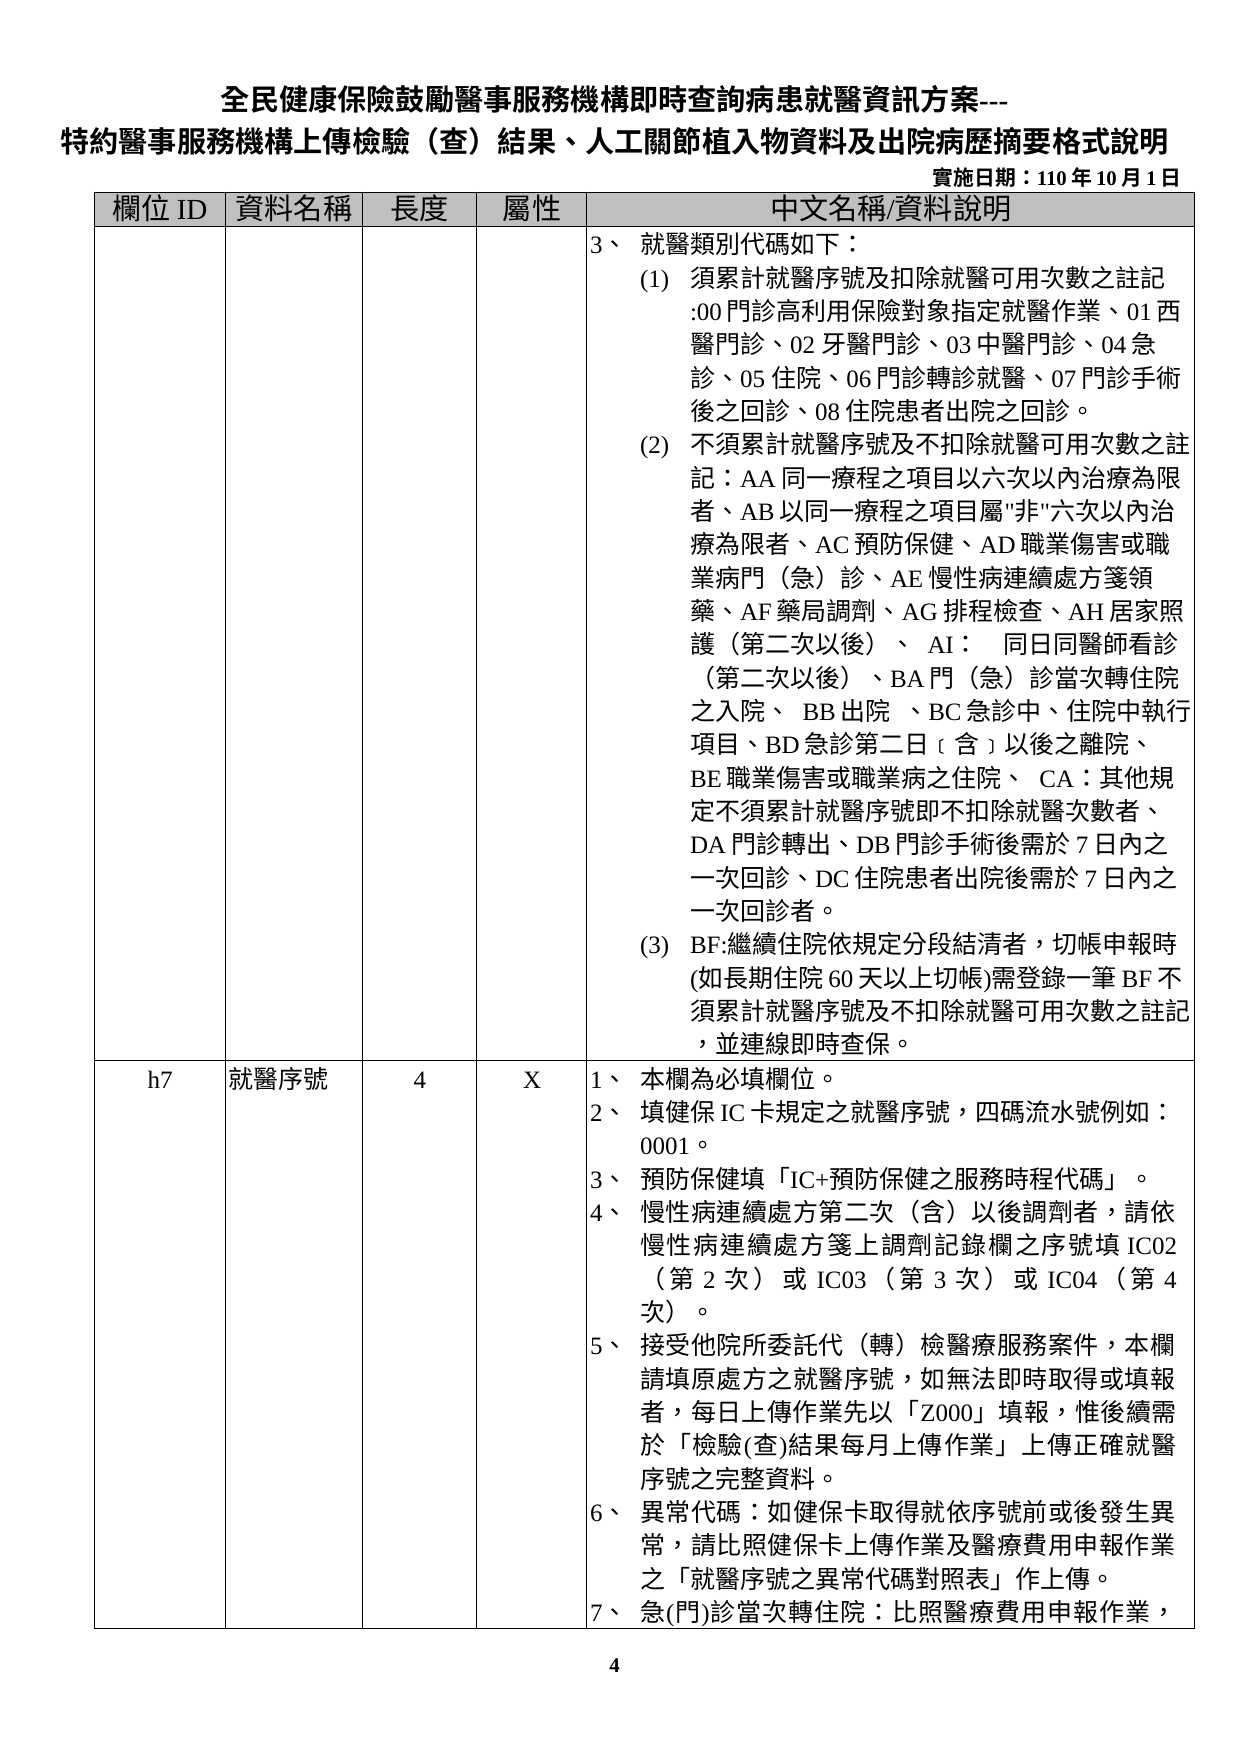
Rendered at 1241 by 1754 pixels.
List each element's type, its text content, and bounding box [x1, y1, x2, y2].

table_cell 4 [363, 1061, 476, 1628]
table_cell [226, 227, 362, 1060]
table_cell 本欄為必填欄位。 依保險對象持健保卡就醫登錄之就醫類別。 就醫類別代碼如下： 須累計就醫序號及扣除就醫可用次數之註記 :00門診高利用保險對象指定就醫作業、01西醫門診、02 牙醫門診、03中醫門診、04急診、05 住院、06門診轉診就醫、07門診手術後之回診、08住院患者出院之回診。 不須累計就醫序號及不扣除就醫可用次數之註記：AA同一療程之項目以六次以內治療為限者、AB以同一療程之項目屬"非"六次以內治療為限者、AC預防保健、AD職業傷害或職業病門（急）診、AE慢性病連續處方箋領藥、AF藥局調劑、AG排程檢查、AH居家照護（第二次以後）、 AI： 同日同醫師看診（第二次以後）、BA門（急）診當次轉住院之入院、 BB出院 、BC急診中、住院中執行項目、BD急診第二日﹝含﹞以後之離院、 BE職業傷害或職業病之住院、 CA：其他規定不須累計就醫序號即不扣除就醫次數者、 DA門診轉出、DB門診手術後需於7日內之一次回診、DC住院患者出院後需於7日內之一次回診者。 BF:繼續住院依規定分段結清者，切帳申報時(如長期住院60天以上切帳)需登錄一筆BF不須累計就醫序號及不扣除就醫可用次數之註記 ，並連線即時查保。 [587, 227, 1194, 1060]
table_header 屬性 [477, 193, 586, 226]
table_header 欄位ID [95, 193, 225, 226]
table_cell [95, 227, 225, 1060]
table_cell [477, 227, 586, 1060]
table_cell 就醫序號 [226, 1061, 362, 1628]
table_header 資料名稱 [226, 193, 362, 226]
table_header 長度 [363, 193, 476, 226]
table_cell h7 [95, 1061, 225, 1628]
table_header 中文名稱/資料說明 [587, 193, 1194, 226]
table_cell X [477, 1061, 586, 1628]
table_cell [363, 227, 476, 1060]
table_cell 本欄為必填欄位。 填健保IC卡規定之就醫序號，四碼流水號例如：0001。 預防保健填「IC+預防保健之服務時程代碼」。 慢性病連續處方第二次（含）以後調劑者，請依慢性病連續處方箋上調劑記錄欄之序號填IC02（第2次）或IC03（第3次）或IC04（第4次）。 接受他院所委託代（轉）檢醫療服務案件，本欄請填原處方之就醫序號，如無法即時取得或填報者，每日上傳作業先以「Z000」填報，惟後續需於「檢驗(查)結果每月上傳作業」上傳正確就醫序號之完整資料。 異常代碼：如健保卡取得就依序號前或後發生異常，請比照健保卡上傳作業及醫療費用申報作業之「就醫序號之異常代碼對照表」作上傳。 急(門)診當次轉住院：比照醫療費用申報作業， [587, 1061, 1194, 1628]
